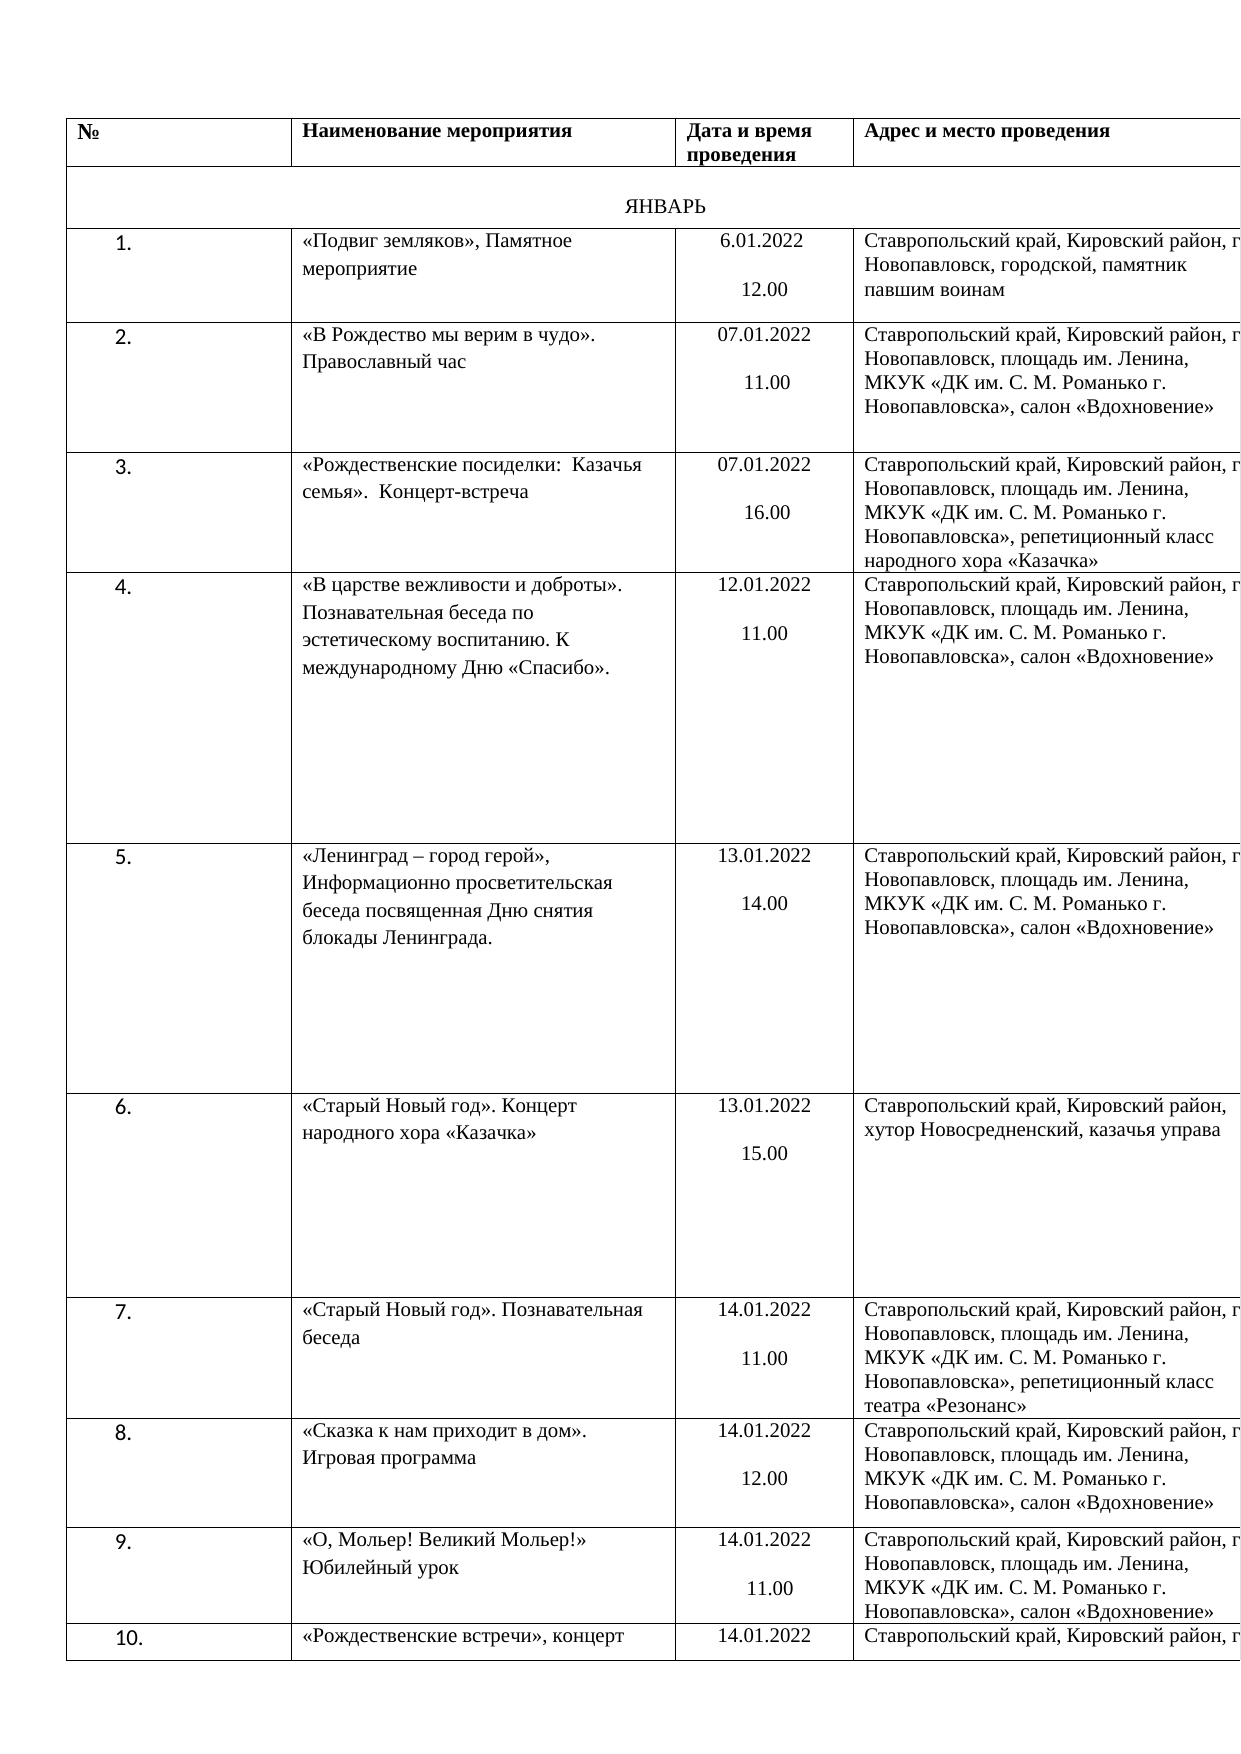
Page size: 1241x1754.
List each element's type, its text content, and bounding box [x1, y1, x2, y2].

table_cell «О, Мольер! Великий Мольер!» Юбилейный урок [292, 1528, 675, 1623]
table_cell Ставропольский край, Кировский район, г. Новопавловск, площадь им. Ленина, МКУК «ДК им. С. М. Романько г. Новопавловска», большой зал [854, 1624, 1240, 1660]
table_cell «Рождественские встречи», концерт [292, 1624, 675, 1660]
table_cell 6.01.2022 12.00 [676, 229, 853, 322]
table_cell [67, 844, 291, 1092]
table_cell «В Рождество мы верим в чудо». Православный час [292, 323, 675, 452]
table_cell «В царстве вежливости и доброты». Познавательная беседа по эстетическому воспитанию. К международному Дню «Спасибо». [292, 573, 675, 842]
table_header Адрес и место проведения [854, 119, 1240, 166]
table_cell Ставропольский край, Кировский район, г. Новопавловск, городской, памятник павшим воинам [854, 229, 1240, 322]
table_cell [67, 1298, 291, 1417]
table_cell [67, 453, 291, 572]
table_cell «Старый Новый год». Концерт народного хора «Казачка» [292, 1094, 675, 1297]
table_cell 14.01.2022 11.00 [676, 1528, 853, 1623]
table_cell 14.01.2022 [676, 1624, 853, 1660]
table_cell Ставропольский край, Кировский район, г. Новопавловск, площадь им. Ленина, МКУК «ДК им. С. М. Романько г. Новопавловска», салон «Вдохновение» [854, 573, 1240, 842]
table_cell Ставропольский край, Кировский район, хутор Новосредненский, казачья управа [854, 1094, 1240, 1297]
table_header Дата и время проведения [676, 119, 853, 166]
table_cell Ставропольский край, Кировский район, г. Новопавловск, площадь им. Ленина, МКУК «ДК им. С. М. Романько г. Новопавловска», репетиционный класс народного хора «Казачка» [854, 453, 1240, 572]
table_cell [67, 1624, 291, 1660]
table_cell Ставропольский край, Кировский район, г. Новопавловск, площадь им. Ленина, МКУК «ДК им. С. М. Романько г. Новопавловска», салон «Вдохновение» [854, 1528, 1240, 1623]
table_cell 07.01.2022 16.00 [676, 453, 853, 572]
table_cell [67, 573, 291, 842]
table_cell Ставропольский край, Кировский район, г. Новопавловск, площадь им. Ленина, МКУК «ДК им. С. М. Романько г. Новопавловска», салон «Вдохновение» [854, 323, 1240, 452]
table_header № [67, 119, 291, 166]
table_cell [67, 323, 291, 452]
table_header Наименование мероприятия [292, 119, 675, 166]
table_cell 14.01.2022 12.00 [676, 1419, 853, 1527]
table_cell [67, 1528, 291, 1623]
table_cell 13.01.2022 14.00 [676, 844, 853, 1092]
table_cell «Ленинград – город герой», Информационно просветительская беседа посвященная Дню снятия блокады Ленинграда. [292, 844, 675, 1092]
table_cell «Рождественские посиделки: Казачья семья». Концерт-встреча [292, 453, 675, 572]
table_cell Ставропольский край, Кировский район, г. Новопавловск, площадь им. Ленина, МКУК «ДК им. С. М. Романько г. Новопавловска», репетиционный класс театра «Резонанс» [854, 1298, 1240, 1417]
table_cell 13.01.2022 15.00 [676, 1094, 853, 1297]
table_cell Ставропольский край, Кировский район, г. Новопавловск, площадь им. Ленина, МКУК «ДК им. С. М. Романько г. Новопавловска», салон «Вдохновение» [854, 1419, 1240, 1527]
table_cell 07.01.2022 11.00 [676, 323, 853, 452]
table_cell [67, 1094, 291, 1297]
table_cell [67, 1419, 291, 1527]
table_cell ЯНВАРЬ [67, 167, 1240, 228]
table_cell 12.01.2022 11.00 [676, 573, 853, 842]
table_cell «Подвиг земляков», Памятное мероприятие [292, 229, 675, 322]
table_cell «Сказка к нам приходит в дом». Игровая программа [292, 1419, 675, 1527]
table_cell «Старый Новый год». Познавательная беседа [292, 1298, 675, 1417]
table_cell Ставропольский край, Кировский район, г. Новопавловск, площадь им. Ленина, МКУК «ДК им. С. М. Романько г. Новопавловска», салон «Вдохновение» [854, 844, 1240, 1092]
table_cell [67, 229, 291, 322]
table_cell 14.01.2022 11.00 [676, 1298, 853, 1417]
